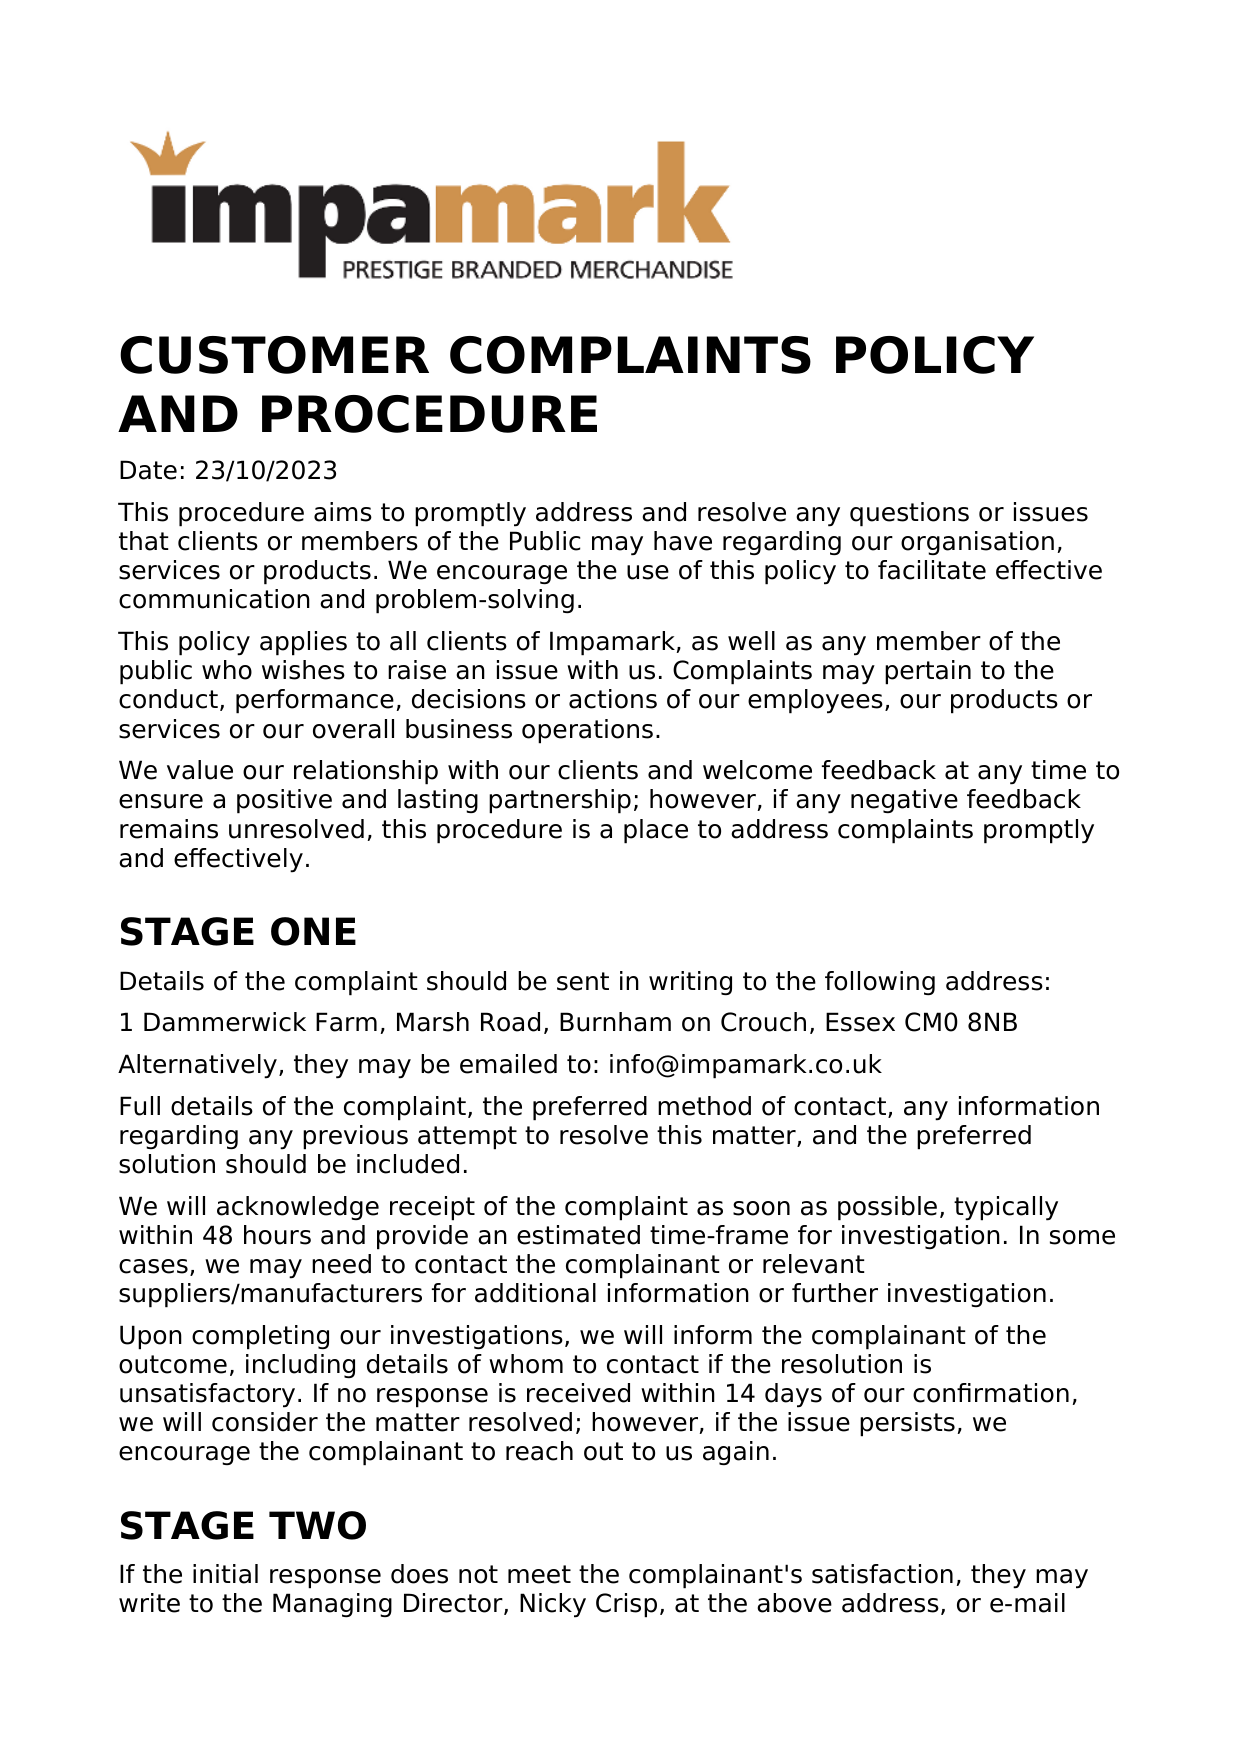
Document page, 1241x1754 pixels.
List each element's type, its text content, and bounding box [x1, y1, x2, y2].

text Date: 23/10/2023 [118, 456, 1122, 486]
text Full details of the complaint, the preferred method of contact, any information regarding any previous attempt to resolve this matter, and the preferred solution should be included. [118, 1092, 1122, 1179]
text We value our relationship with our clients and welcome feedback at any time to ensure a positive and lasting partnership; however, if any negative feedback remains unresolved, this procedure is a place to address complaints promptly and effectively. [118, 756, 1122, 873]
text Upon completing our investigations, we will inform the complainant of the outcome, including details of whom to contact if the resolution is unsatisfactory. If no response is received within 14 days of our confirmation, we will consider the matter resolved; however, if the issue persists, we encourage the complainant to reach out to us again. [118, 1321, 1122, 1467]
text This procedure aims to promptly address and resolve any questions or issues that clients or members of the Public may have regarding our organisation, services or products. We encourage the use of this policy to facilitate effective communication and problem-solving. [118, 498, 1122, 615]
subtitle CUSTOMER COMPLAINTS POLICY AND PROCEDURE [118, 327, 1122, 444]
picture [118, 118, 744, 290]
subtitle STAGE ONE [118, 911, 1122, 954]
text We will acknowledge receipt of the complaint as soon as possible, typically within 48 hours and provide an estimated time-frame for investigation. In some cases, we may need to contact the complainant or relevant suppliers/manufacturers for additional information or further investigation. [118, 1192, 1122, 1308]
text Alternatively, they may be emailed to: info@impamark.co.uk [118, 1050, 1122, 1079]
text This policy applies to all clients of Impamark, as well as any member of the public who wishes to raise an issue with us. Complaints may pertain to the conduct, performance, decisions or actions of our employees, our products or services or our overall business operations. [118, 627, 1122, 744]
subtitle STAGE TWO [118, 1504, 1122, 1548]
text 1 Dammerwick Farm, Marsh Road, Burnham on Crouch, Essex CM0 8NB [118, 1008, 1122, 1038]
text Details of the complaint should be sent in writing to the following address: [118, 967, 1122, 996]
text If the initial response does not meet the complainant's satisfaction, they may write to the Managing Director, Nicky Crisp, at the above address, or e-mail [118, 1560, 1122, 1619]
